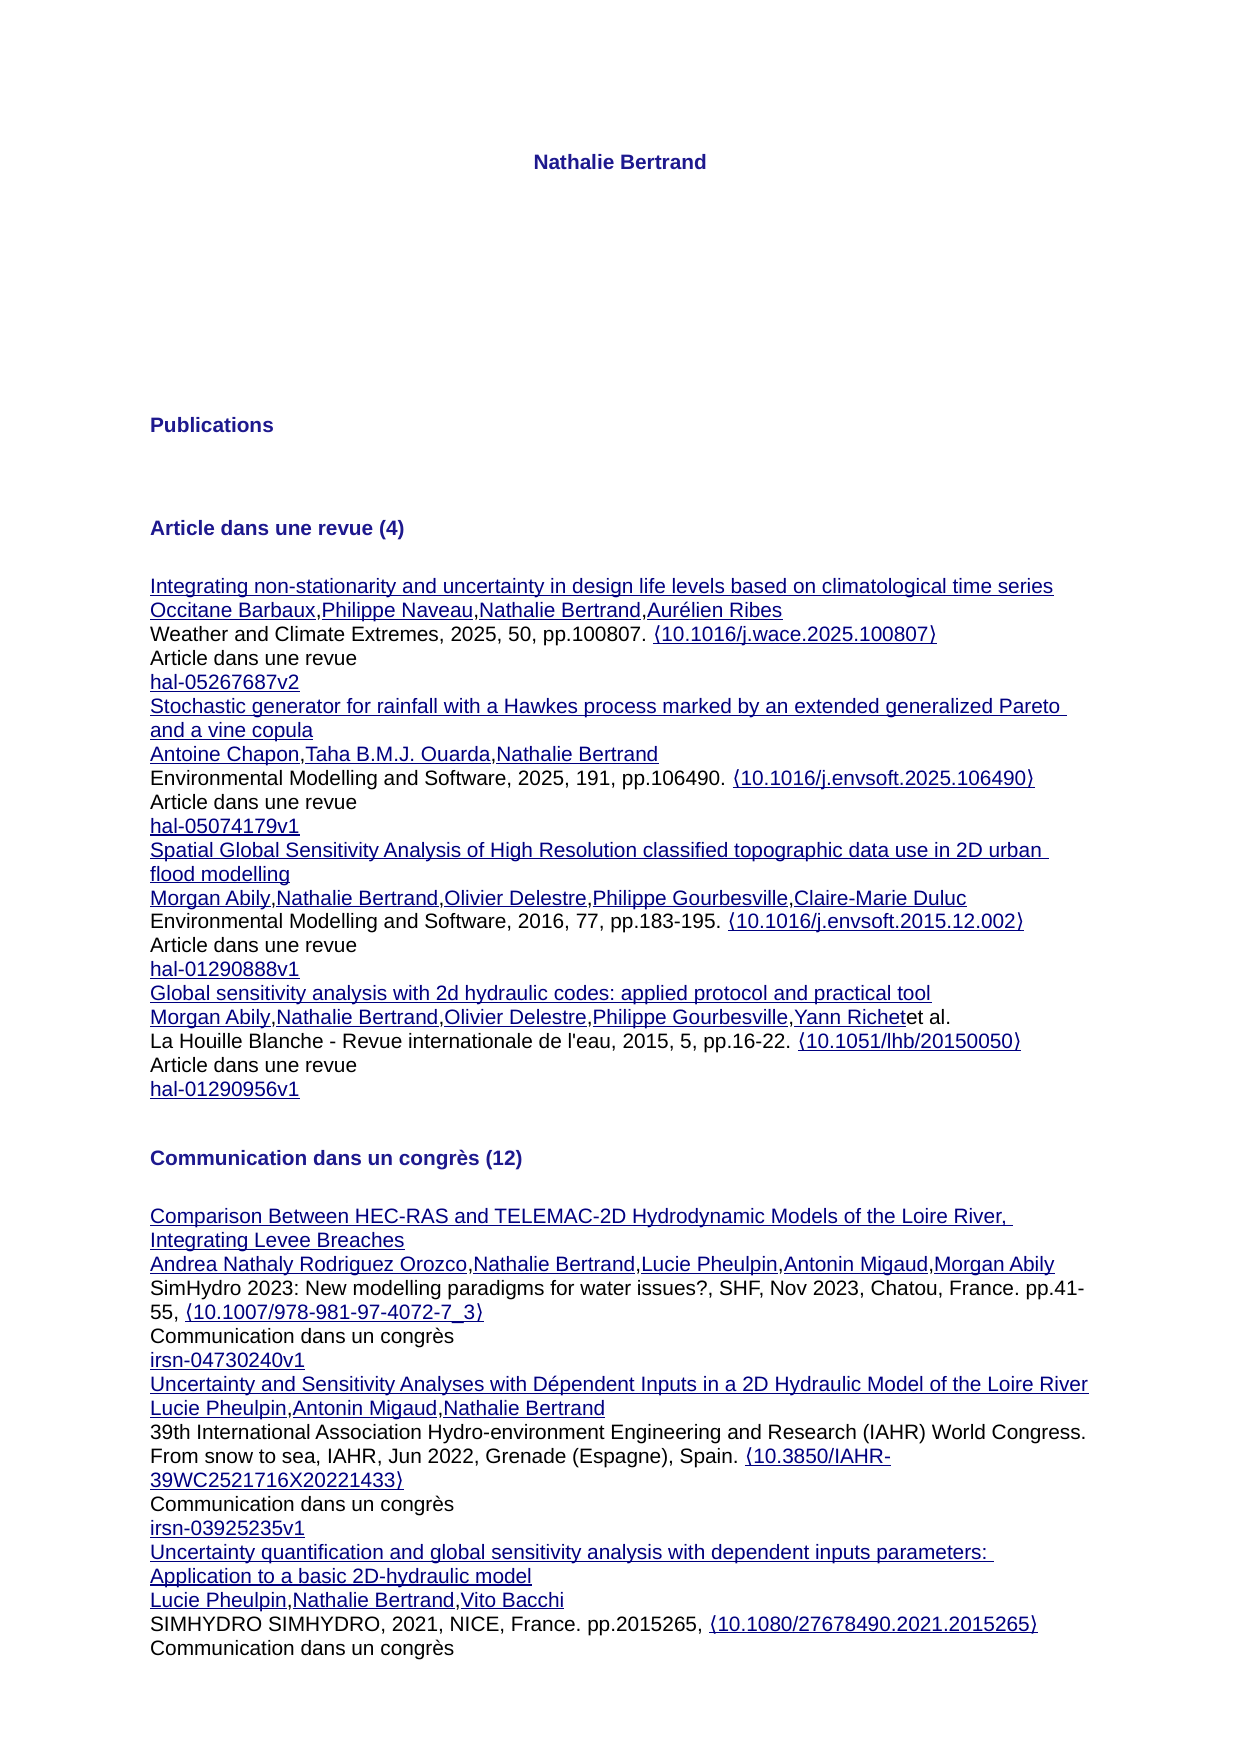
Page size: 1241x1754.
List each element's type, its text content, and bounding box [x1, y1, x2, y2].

subtitle Article dans une revue (4) [150, 516, 1090, 539]
table_cell Spatial Global Sensitivity Analysis of High Resolution classified topographic data use in 2D urban flood modelling Morgan Abily,Nathalie Bertrand,Olivier Delestre,Philippe Gourbesville,Claire-Marie Duluc Environmental Modelling and Software, 2016, 77, pp.183-195. ⟨10.1016/j.envsoft.2015.12.002⟩ Article dans une revue hal-01290888v1 [150, 838, 1090, 981]
table_cell Global sensitivity analysis with 2d hydraulic codes: applied protocol and practical tool Morgan Abily,Nathalie Bertrand,Olivier Delestre,Philippe Gourbesville,Yann Richetet al. La Houille Blanche - Revue internationale de l'eau, 2015, 5, pp.16-22. ⟨10.1051/lhb/20150050⟩ Article dans une revue hal-01290956v1 [150, 981, 1090, 1101]
subtitle Communication dans un congrès (12) [150, 1146, 1090, 1170]
subtitle Publications [150, 412, 1090, 436]
table_cell Stochastic generator for rainfall with a Hawkes process marked by an extended generalized Pareto and a vine copula Antoine Chapon,Taha B.M.J. Ouarda,Nathalie Bertrand Environmental Modelling and Software, 2025, 191, pp.106490. ⟨10.1016/j.envsoft.2025.106490⟩ Article dans une revue hal-05074179v1 [150, 694, 1090, 837]
table_header Integrating non-stationarity and uncertainty in design life levels based on climatological time series Occitane Barbaux,Philippe Naveau,Nathalie Bertrand,Aurélien Ribes Weather and Climate Extremes, 2025, 50, pp.100807. ⟨10.1016/j.wace.2025.100807⟩ Article dans une revue hal-05267687v2 [150, 574, 1090, 694]
subtitle Nathalie Bertrand [150, 150, 1090, 174]
table_cell Uncertainty quantification and global sensitivity analysis with dependent inputs parameters: Application to a basic 2D-hydraulic model Lucie Pheulpin,Nathalie Bertrand,Vito Bacchi SIMHYDRO SIMHYDRO, 2021, NICE, France. pp.2015265, ⟨10.1080/27678490.2021.2015265⟩ Communication dans un congrès [150, 1540, 1090, 1659]
table_header Comparison Between HEC-RAS and TELEMAC-2D Hydrodynamic Models of the Loire River, Integrating Levee Breaches Andrea Nathaly Rodriguez Orozco,Nathalie Bertrand,Lucie Pheulpin,Antonin Migaud,Morgan Abily SimHydro 2023: New modelling paradigms for water issues?, SHF, Nov 2023, Chatou, France. pp.41-55, ⟨10.1007/978-981-97-4072-7_3⟩ Communication dans un congrès irsn-04730240v1 [150, 1204, 1090, 1372]
table_cell Uncertainty and Sensitivity Analyses with Dépendent Inputs in a 2D Hydraulic Model of the Loire River Lucie Pheulpin,Antonin Migaud,Nathalie Bertrand 39th International Association Hydro-environment Engineering and Research (IAHR) World Congress. From snow to sea, IAHR, Jun 2022, Grenade (Espagne), Spain. ⟨10.3850/IAHR-39WC2521716X20221433⟩ Communication dans un congrès irsn-03925235v1 [150, 1372, 1090, 1539]
